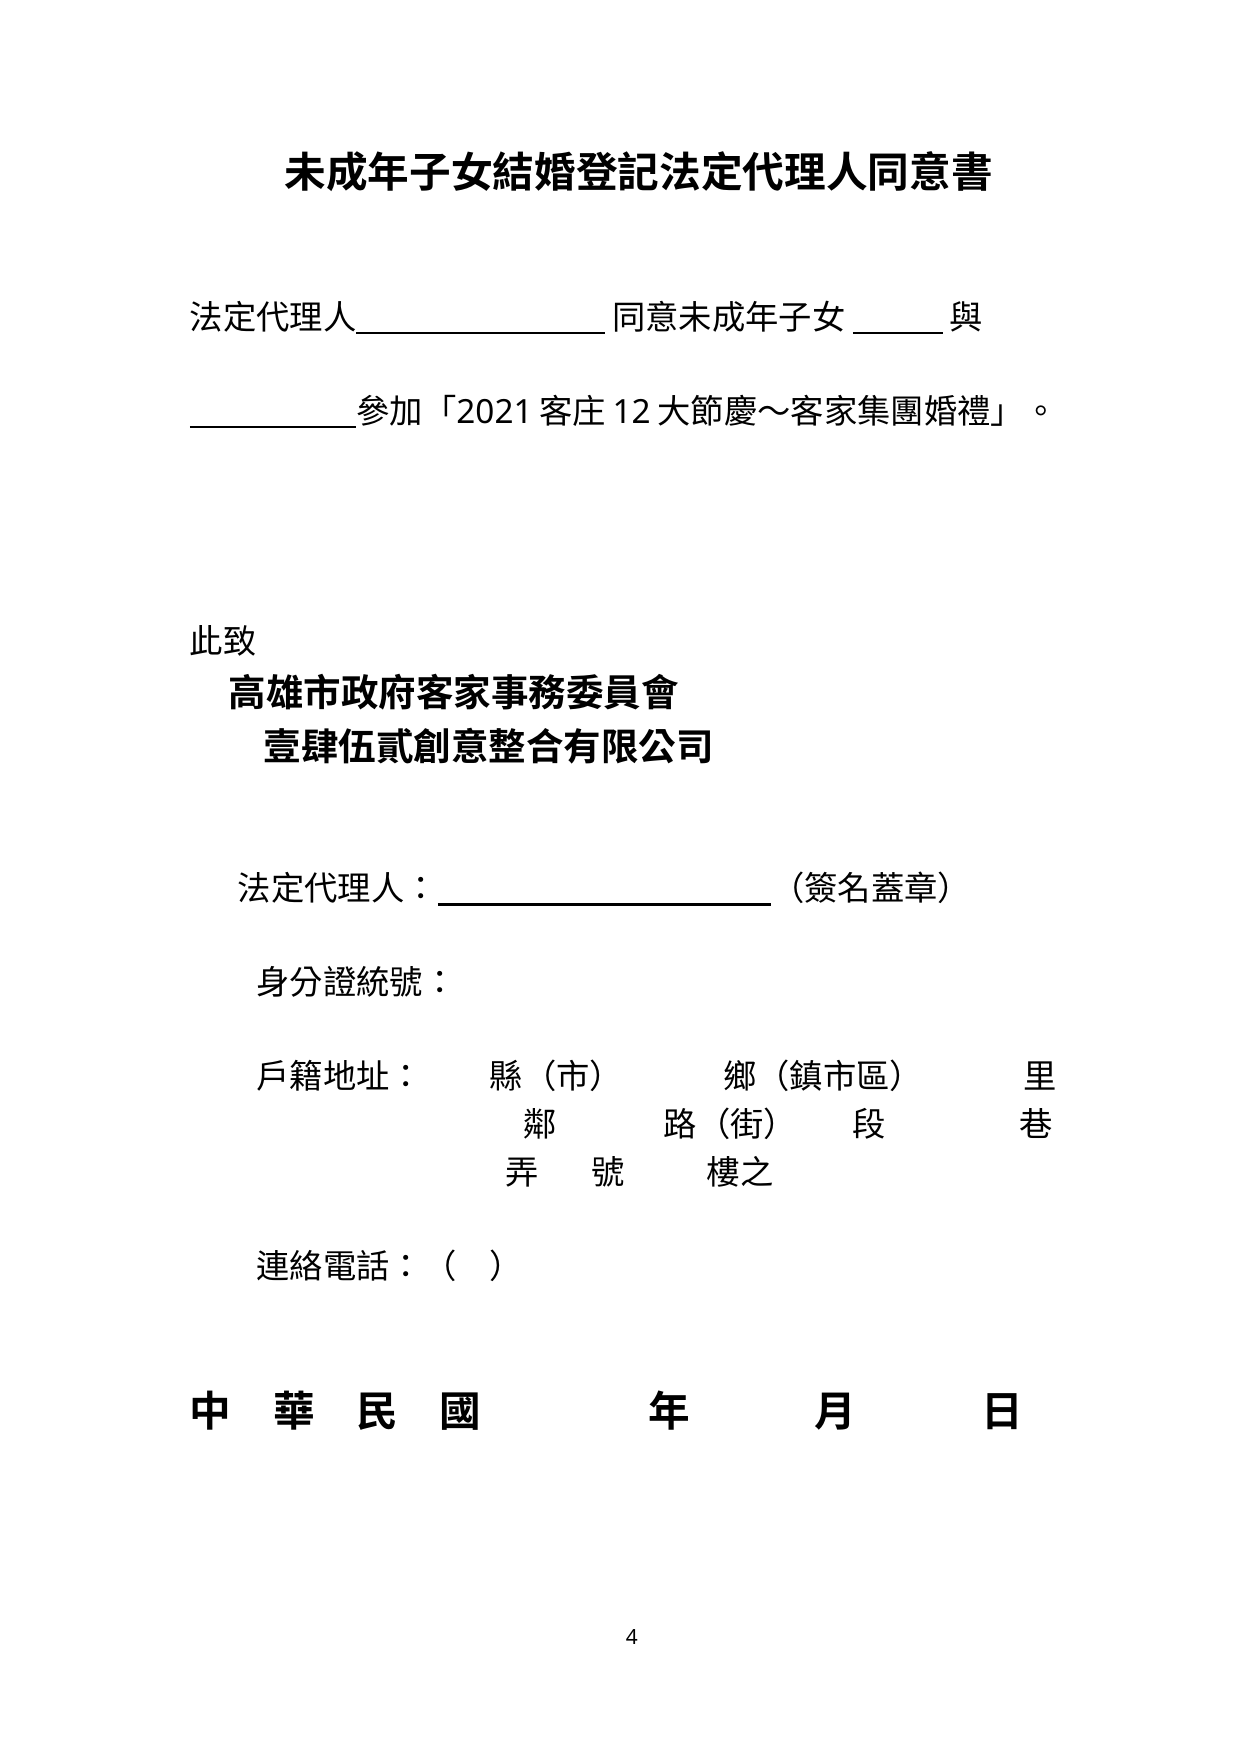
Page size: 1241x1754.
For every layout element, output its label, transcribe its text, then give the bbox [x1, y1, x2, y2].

text 連絡電話：（ ） [189, 1239, 1087, 1288]
text 高雄市政府客家事務委員會 [189, 663, 1087, 717]
text 參加「2021客庄12大節慶～客家集團婚禮」。 [189, 384, 1087, 433]
text 身分證統號： [189, 956, 1087, 1004]
text 法定代理人 同意未成年子女 與 [189, 291, 1087, 339]
text 中 華 民 國 年 月 日 [189, 1378, 1087, 1439]
text 法定代理人： （簽名蓋章） [189, 862, 1087, 910]
text 未成年子女結婚登記法定代理人同意書 [189, 139, 1087, 200]
text 鄰 路（街） 段 巷 [189, 1098, 1087, 1146]
text 此致 [189, 614, 1087, 663]
text 弄 號 樓之 [189, 1146, 1087, 1194]
text 戶籍地址： 縣（市） 鄉（鎮市區） 里 [189, 1049, 1087, 1098]
text 壹肆伍貳創意整合有限公司 [189, 717, 1087, 771]
